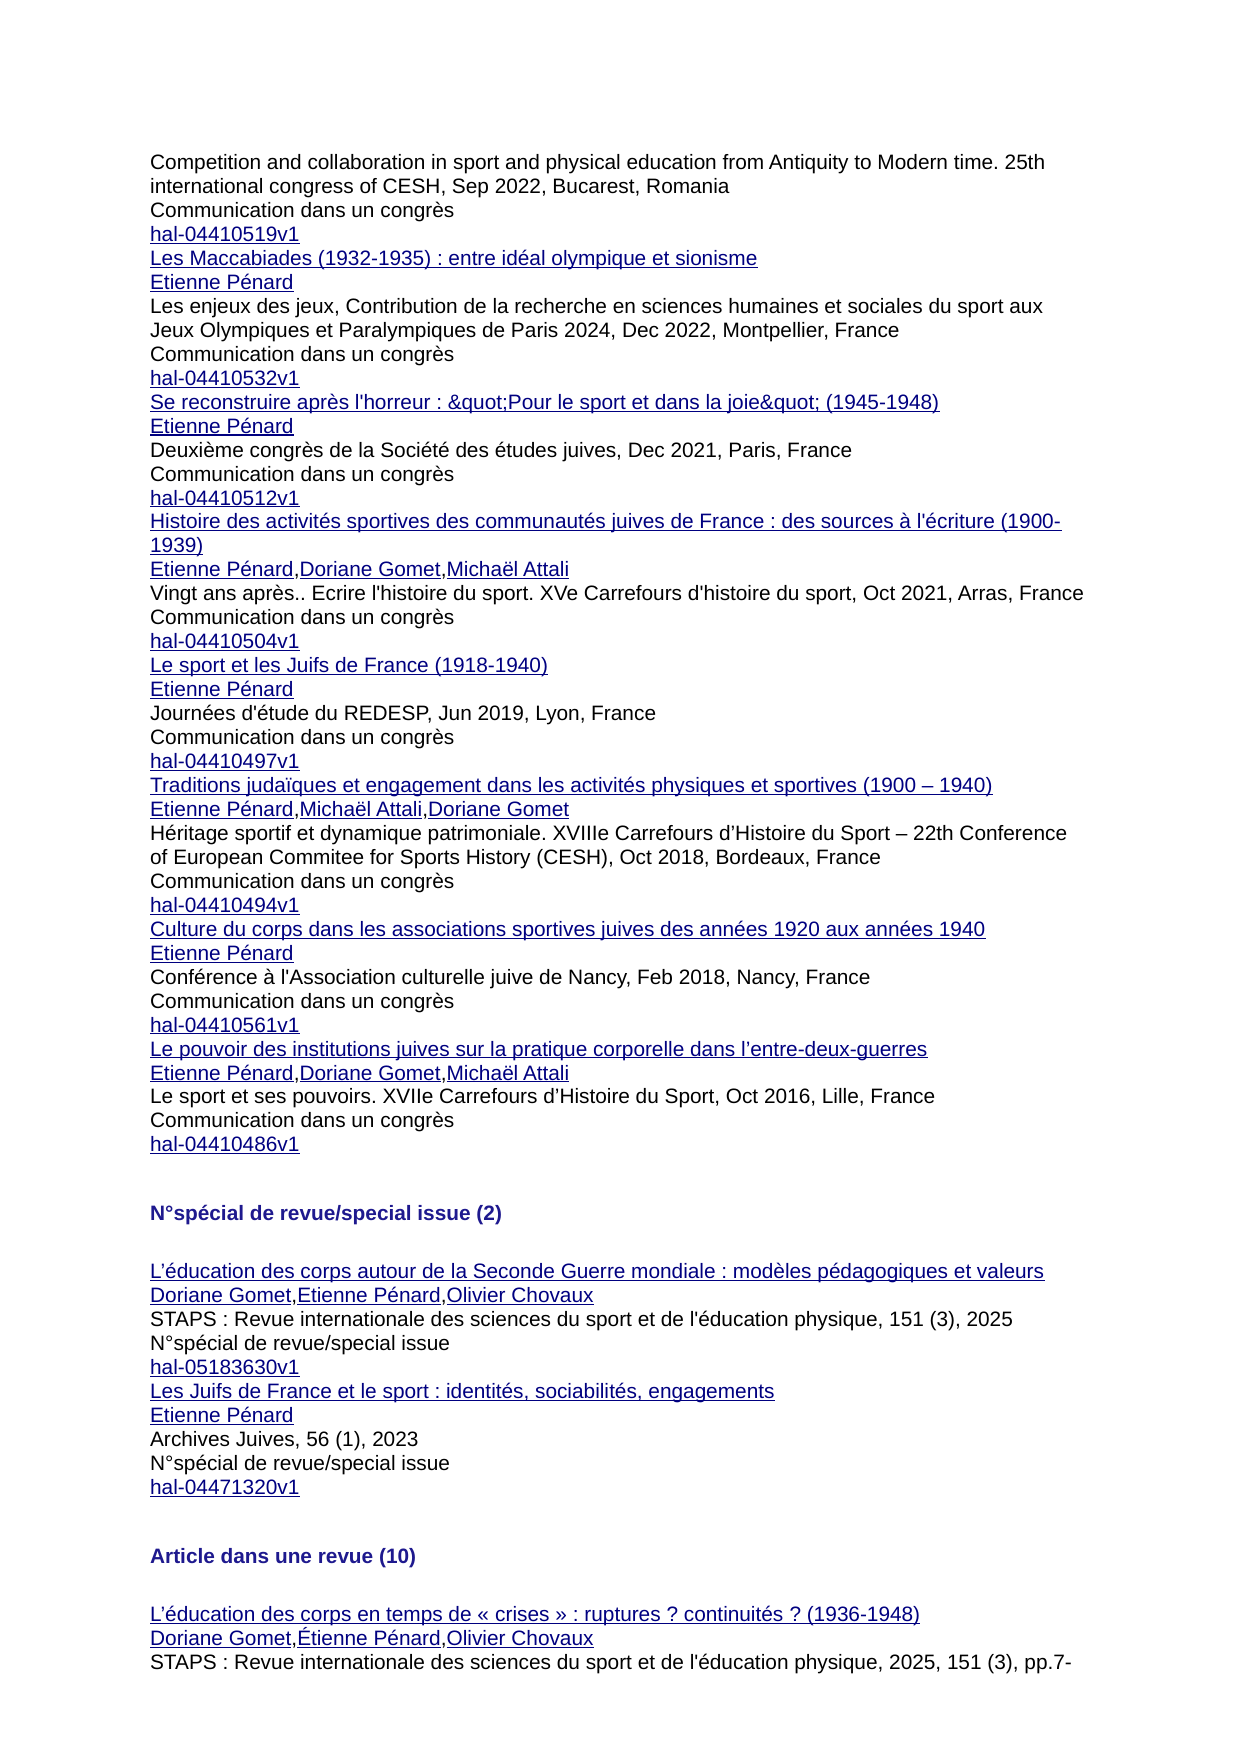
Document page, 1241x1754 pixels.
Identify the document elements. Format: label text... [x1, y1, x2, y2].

table_cell Competition and collaboration in sport and physical education from Antiquity to Modern time. 25th international congress of CESH, Sep 2022, Bucarest, Romania Communication dans un congrès hal-04410519v1 [150, 150, 1090, 246]
table_cell Culture du corps dans les associations sportives juives des années 1920 aux années 1940 Etienne Pénard Conférence à l'Association culturelle juive de Nancy, Feb 2018, Nancy, France Communication dans un congrès hal-04410561v1 [150, 917, 1090, 1036]
table_cell Histoire des activités sportives des communautés juives de France : des sources à l'écriture (1900-1939) Etienne Pénard,Doriane Gomet,Michaël Attali Vingt ans après.. Ecrire l'histoire du sport. XVe Carrefours d'histoire du sport, Oct 2021, Arras, France Communication dans un congrès hal-04410504v1 [150, 509, 1090, 653]
table_header L’éducation des corps en temps de « crises » : ruptures ? continuités ? (1936-1948) Doriane Gomet,Étienne Pénard,Olivier Chovaux STAPS : Revue internationale des sciences du sport et de l'éducation physique, 2025, 151 (3), pp.7- [150, 1602, 1090, 1674]
table_cell Traditions judaïques et engagement dans les activités physiques et sportives (1900 – 1940) Etienne Pénard,Michaël Attali,Doriane Gomet Héritage sportif et dynamique patrimoniale. XVIIIe Carrefours d’Histoire du Sport – 22th Conference of European Commitee for Sports History (CESH), Oct 2018, Bordeaux, France Communication dans un congrès hal-04410494v1 [150, 773, 1090, 917]
table_header L’éducation des corps autour de la Seconde Guerre mondiale : modèles pédagogiques et valeurs Doriane Gomet,Etienne Pénard,Olivier Chovaux STAPS : Revue internationale des sciences du sport et de l'éducation physique, 151 (3), 2025 N°spécial de revue/special issue hal-05183630v1 [150, 1259, 1090, 1379]
table_cell Se reconstruire après l'horreur : &quot;Pour le sport et dans la joie&quot; (1945-1948) Etienne Pénard Deuxième congrès de la Société des études juives, Dec 2021, Paris, France Communication dans un congrès hal-04410512v1 [150, 390, 1090, 509]
table_cell Les Maccabiades (1932-1935) : entre idéal olympique et sionisme Etienne Pénard Les enjeux des jeux, Contribution de la recherche en sciences humaines et sociales du sport aux Jeux Olympiques et Paralympiques de Paris 2024, Dec 2022, Montpellier, France Communication dans un congrès hal-04410532v1 [150, 246, 1090, 389]
table_cell Le sport et les Juifs de France (1918-1940) Etienne Pénard Journées d'étude du REDESP, Jun 2019, Lyon, France Communication dans un congrès hal-04410497v1 [150, 653, 1090, 773]
subtitle N°spécial de revue/special issue (2) [150, 1201, 1090, 1225]
table_cell Le pouvoir des institutions juives sur la pratique corporelle dans l’entre-deux-guerres Etienne Pénard,Doriane Gomet,Michaël Attali Le sport et ses pouvoirs. XVIIe Carrefours d’Histoire du Sport, Oct 2016, Lille, France Communication dans un congrès hal-04410486v1 [150, 1036, 1090, 1156]
table_cell Les Juifs de France et le sport : identités, sociabilités, engagements Etienne Pénard Archives Juives, 56 (1), 2023 N°spécial de revue/special issue hal-04471320v1 [150, 1379, 1090, 1499]
subtitle Article dans une revue (10) [150, 1544, 1090, 1568]
